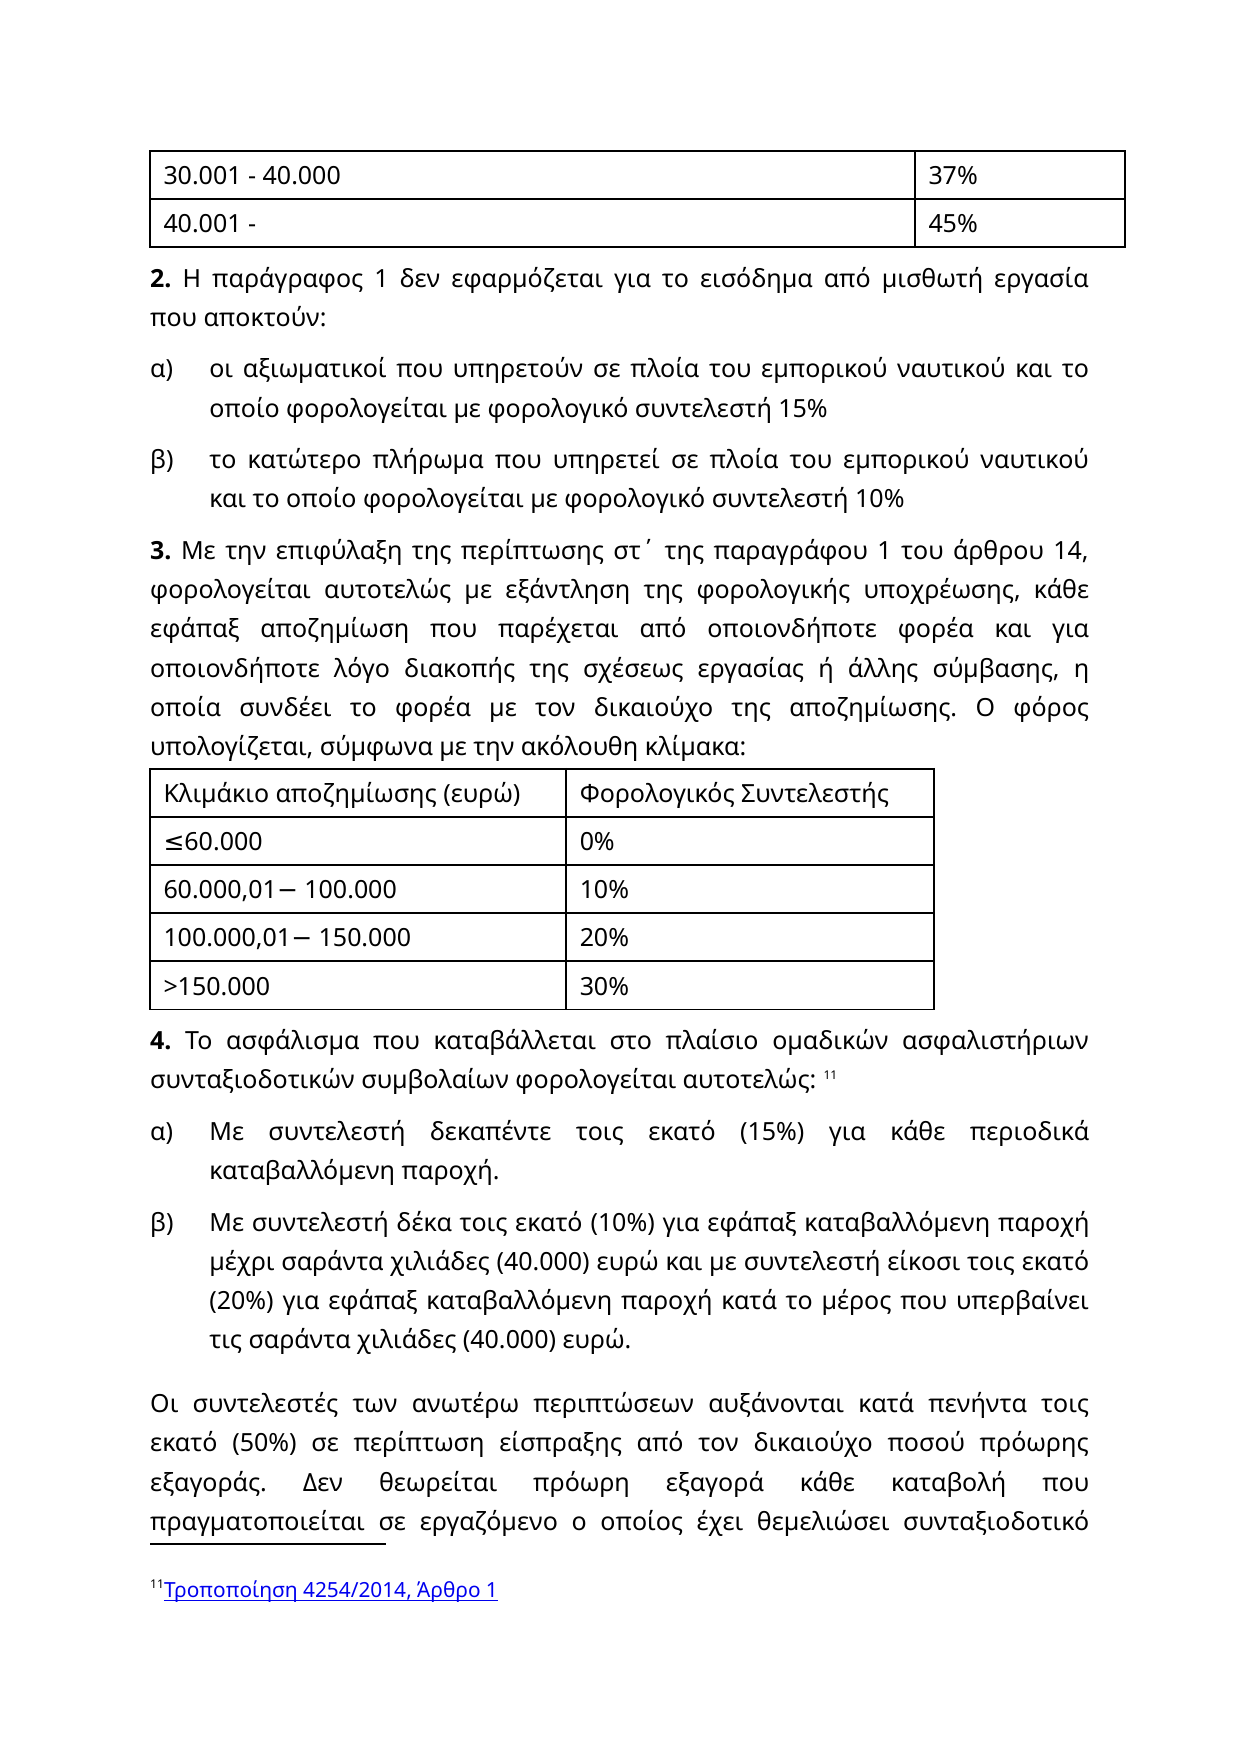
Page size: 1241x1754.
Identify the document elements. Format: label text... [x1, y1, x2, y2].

text Τροποποίηση 4254/2014, Άρθρο 1 [150, 1576, 1090, 1604]
table_cell 30.001 - 40.000 [151, 152, 914, 198]
table_cell 40.001 - [151, 200, 914, 246]
text Οι συντελεστές των ανωτέρω περιπτώσεων αυξάνονται κατά πενήντα τοις εκατό (50%) σε περίπτωση είσπραξης από τον δικαιούχο ποσού πρόωρης εξαγοράς. Δεν θεωρείται πρόωρη εξαγορά κάθε καταβολή που πραγματοποιείται σε εργαζόμενο ο οποίος έχει θεμελιώσει συνταξιοδοτικό [150, 1386, 1090, 1537]
table_cell >150.000 [151, 962, 565, 1008]
table_cell 37% [916, 152, 1124, 198]
text 2. Η παράγραφος 1 δεν εφαρμόζεται για το εισόδημα από μισθωτή εργασία που αποκτούν: [150, 260, 1090, 333]
text 4. Το ασφάλισμα που καταβάλλεται στο πλαίσιο ομαδικών ασφαλιστήριων συνταξιοδοτικών συμβολαίων φορολογείται αυτοτελώς: [150, 1022, 1090, 1096]
table_cell ≤60.000 [151, 818, 565, 864]
table_cell 45% [916, 200, 1124, 246]
text 3. Με την επιφύλαξη της περίπτωσης στ΄ της παραγράφου 1 του άρθρου 14, φορολογείται αυτοτελώς με εξάντληση της φορολογικής υποχρέωσης, κάθε εφάπαξ αποζημίωση που παρέχεται από οποιονδήποτε φορέα και για οποιονδήποτε λόγο διακοπής της σχέσεως εργασίας ή άλλης σύμβασης, η οποία συνδέει το φορέα με τον δικαιούχο της αποζημίωσης. Ο φόρος υπολογίζεται, σύμφωνα με την ακόλουθη κλίμακα: [150, 533, 1090, 763]
table_header Κλιμάκιο αποζημίωσης (ευρώ) [151, 770, 565, 816]
list β) Με συντελεστή δέκα τοις εκατό (10%) για εφάπαξ καταβαλλόμενη παροχή μέχρι σαράντα χιλιάδες (40.000) ευρώ και με συντελεστή είκοσι τοις εκατό (20%) για εφάπαξ καταβαλλόμενη παροχή κατά το μέρος που υπερβαίνει τις σαράντα χιλιάδες (40.000) ευρώ. [150, 1204, 1090, 1356]
list α) οι αξιωματικοί που υπηρετούν σε πλοία του εμπορικού ναυτικού και το οποίο φορολογείται με φορολογικό συντελεστή 15% [150, 351, 1090, 424]
table_cell 60.000,01− 100.000 [151, 866, 565, 912]
table_cell 30% [567, 962, 933, 1008]
table_cell 20% [567, 914, 933, 960]
table_cell 0% [567, 818, 933, 864]
list β) το κατώτερο πλήρωμα που υπηρετεί σε πλοία του εμπορικού ναυτικού και το οποίο φορολογείται με φορολογικό συντελεστή 10% [150, 442, 1090, 515]
list α) Με συντελεστή δεκαπέντε τοις εκατό (15%) για κάθε περιοδικά καταβαλλόμενη παροχή. [150, 1113, 1090, 1187]
table_header Φορολογικός Συντελεστής [567, 770, 933, 816]
table_cell 10% [567, 866, 933, 912]
table_cell 100.000,01− 150.000 [151, 914, 565, 960]
